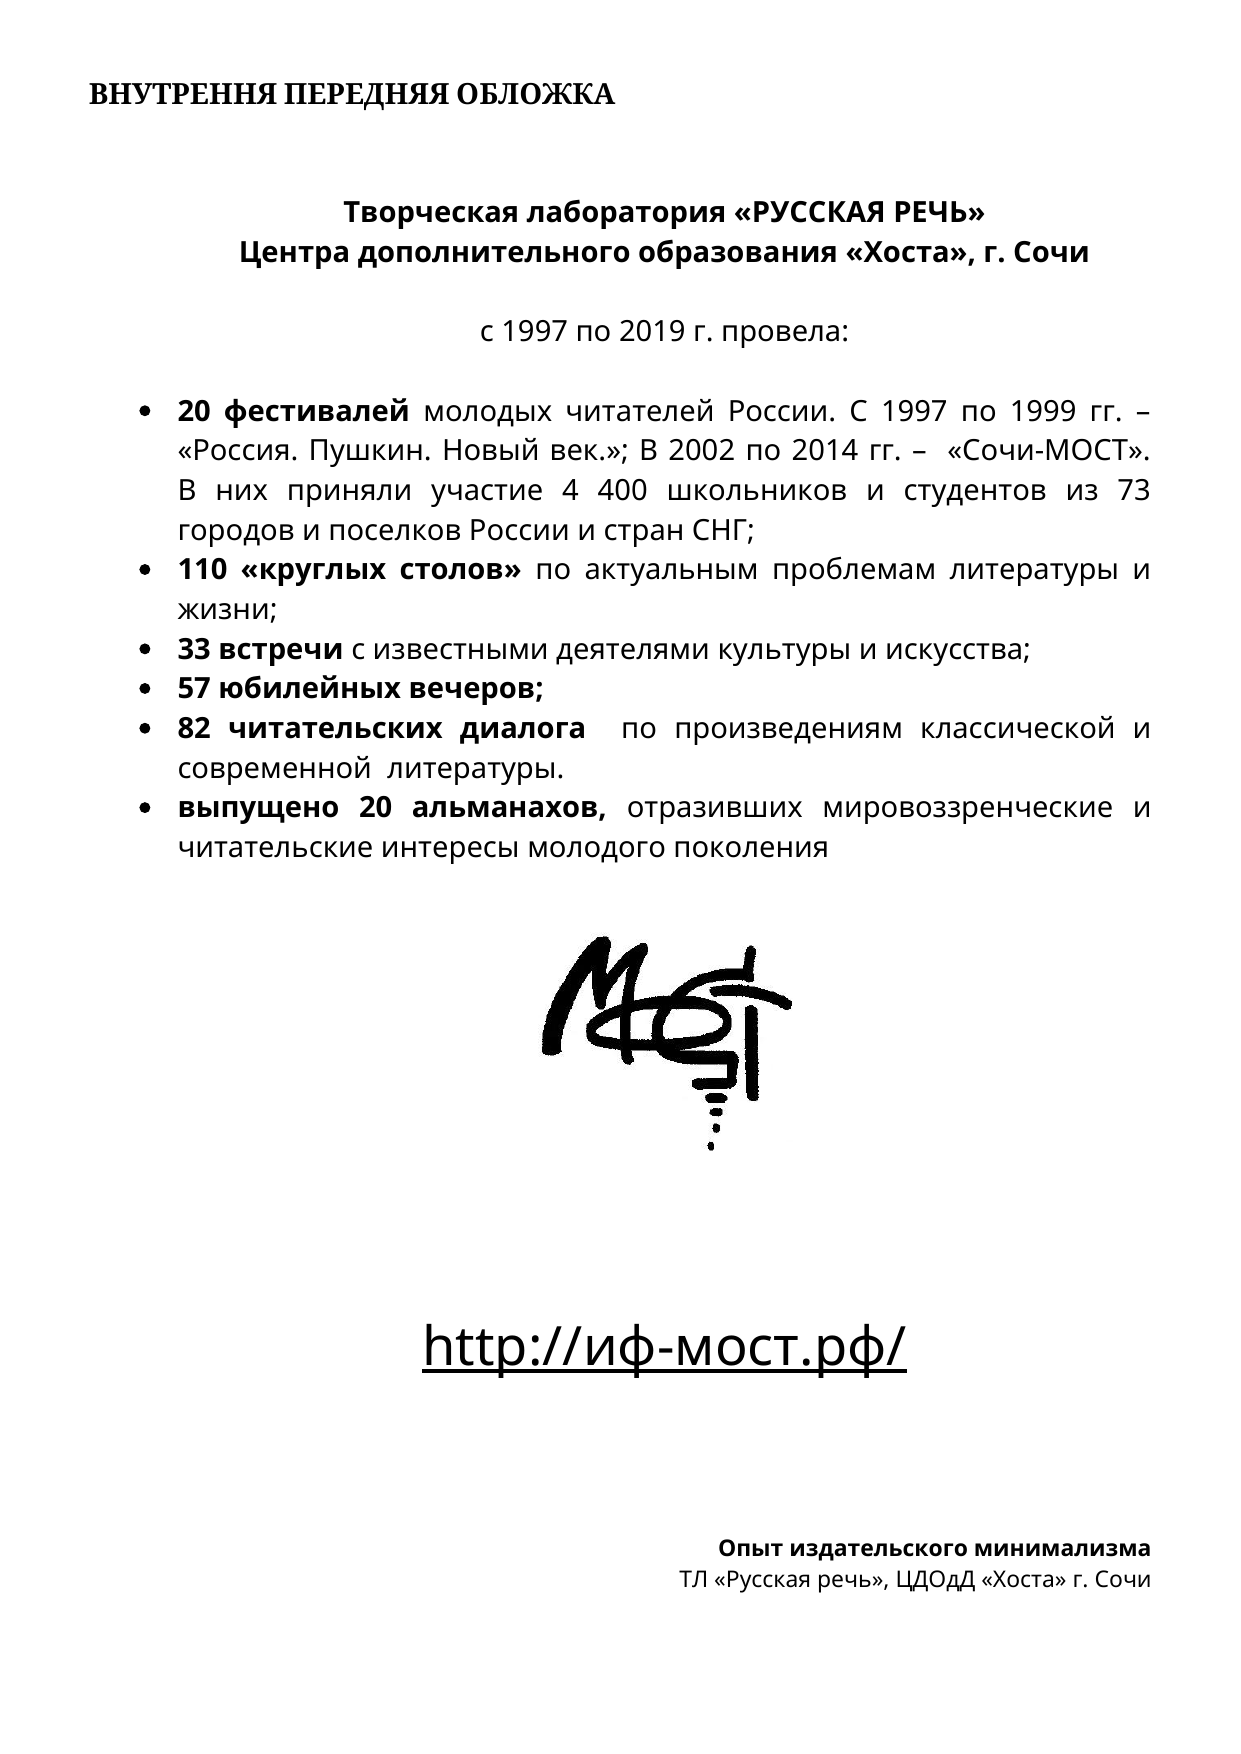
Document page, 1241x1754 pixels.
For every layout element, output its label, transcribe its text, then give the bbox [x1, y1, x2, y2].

list 20 фестивалей молодых читателей России. С 1997 по 1999 гг. – «Россия. Пушкин. Новый век.»; В 2002 по 2014 гг. – «Сочи-МОСТ». В них приняли участие 4 400 школьников и студентов из 73 городов и поселков России и стран СНГ; [140, 390, 1152, 548]
list выпущено 20 альманахов, отразивших мировоззренческие и читательские интересы молодого поколения [140, 787, 1152, 866]
text http://иф-мост.рф/ [177, 1307, 1152, 1381]
list 57 юбилейных вечеров; [140, 668, 1152, 707]
list 110 «круглых столов» по актуальным проблемам литературы и жизни; [140, 548, 1152, 628]
list 33 встречи с известными деятелями культуры и искусства; [140, 628, 1152, 668]
list 82 читательских диалога по произведениям классической и современной литературы. [140, 707, 1152, 787]
text Центра дополнительного образования «Хоста», г. Сочи [177, 231, 1152, 271]
text с 1997 по 2019 г. провела: [177, 310, 1152, 350]
text ТЛ «Русская речь», ЦДОдД «Хоста» г. Сочи [177, 1563, 1152, 1594]
picture [538, 932, 793, 1151]
text ВНУТРЕННЯ ПЕРЕДНЯЯ ОБЛОЖКА [88, 78, 1152, 112]
text Опыт издательского минимализма [177, 1532, 1152, 1563]
text Творческая лаборатория «РУССКАЯ РЕЧЬ» [177, 191, 1152, 231]
